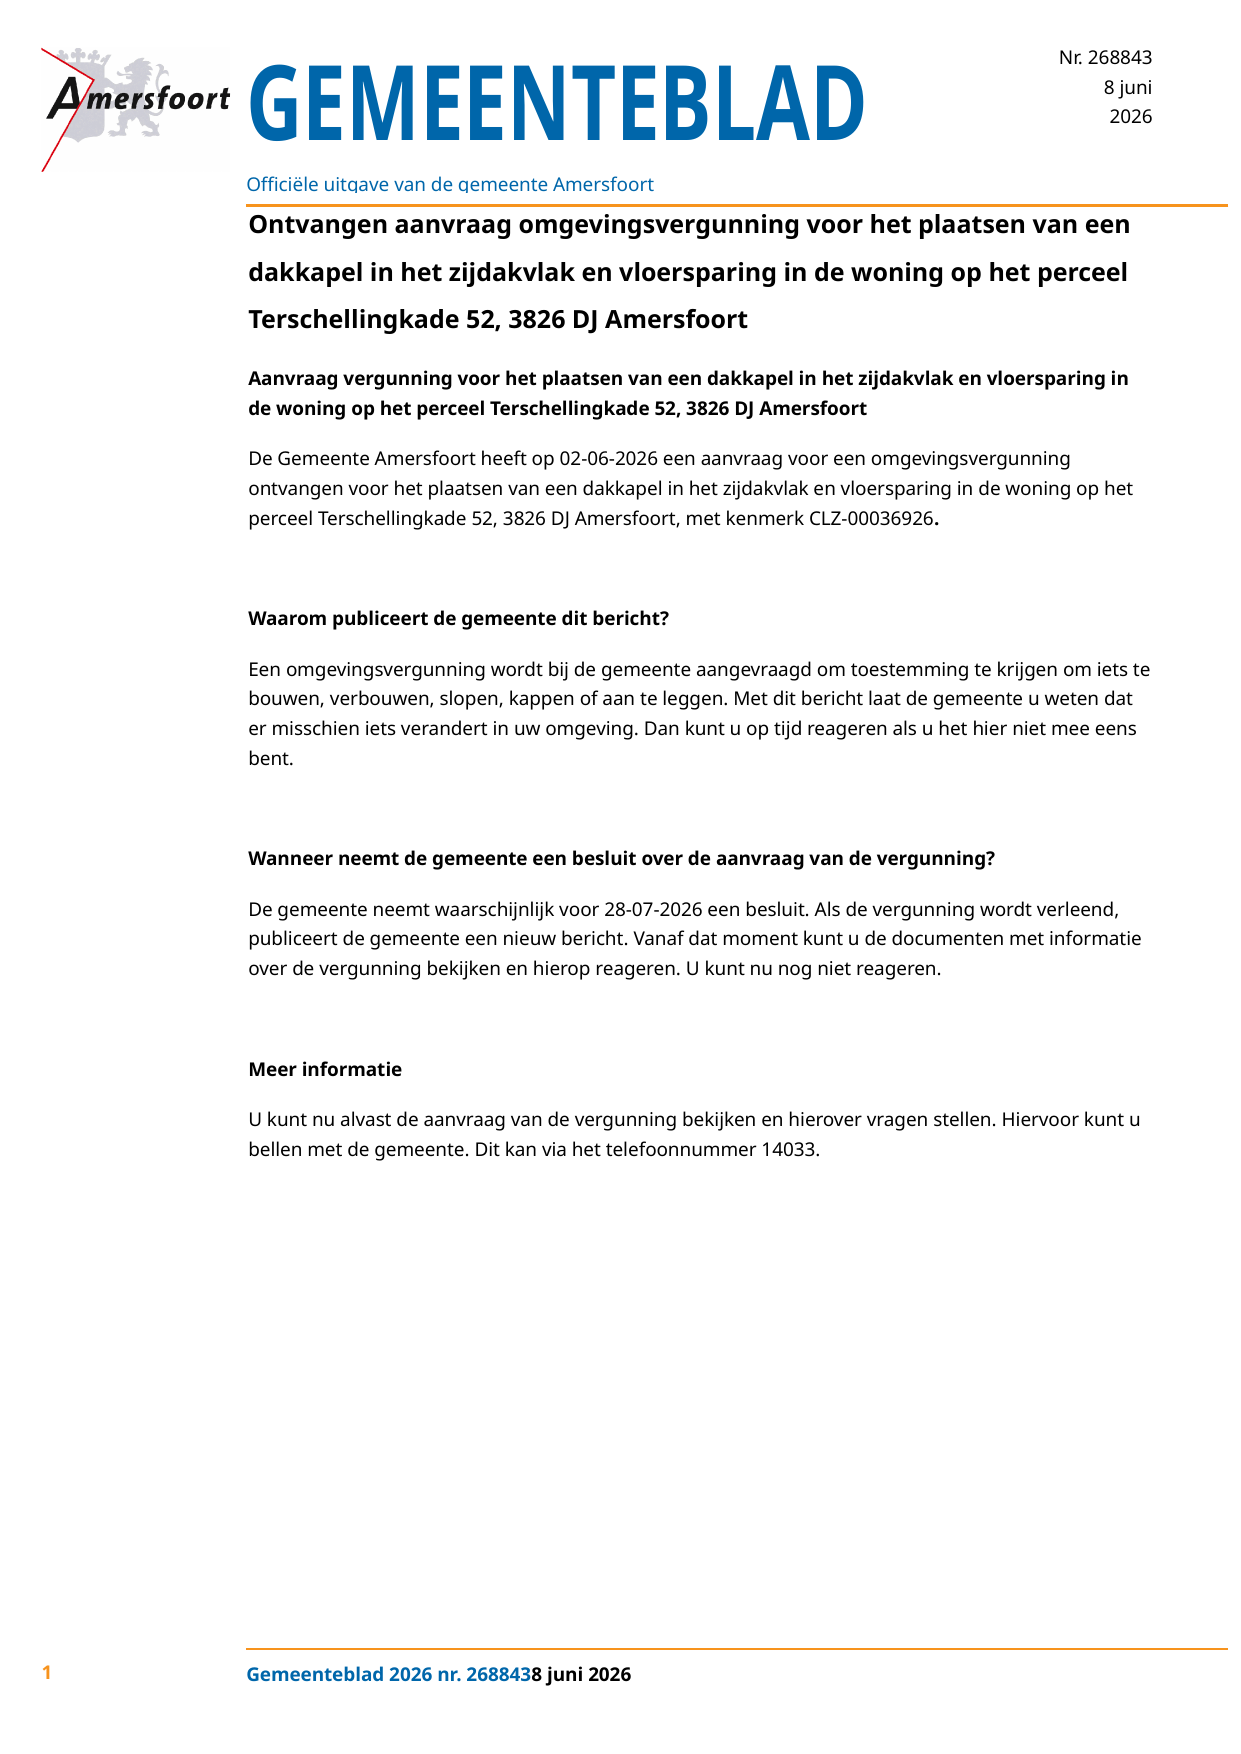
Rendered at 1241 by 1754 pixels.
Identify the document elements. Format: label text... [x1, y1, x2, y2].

text De Gemeente Amersfoort heeft op 02-06-2026 een aanvraag voor een omgevingsvergunning ontvangen voor het plaatsen van een dakkapel in het zijdakvlak en vloersparing in de woning op het perceel Terschellingkade 52, 3826 DJ Amersfoort, met kenmerk CLZ-00036926. [248, 446, 1152, 530]
text Ontvangen aanvraag omgevingsvergunning voor het plaatsen van een dakkapel in het zijdakvlak en vloersparing in de woning op het perceel Terschellingkade 52, 3826 DJ Amersfoort [248, 207, 1152, 336]
text Aanvraag vergunning voor het plaatsen van een dakkapel in het zijdakvlak en vloersparing in de woning op het perceel Terschellingkade 52, 3826 DJ Amersfoort [248, 366, 1152, 421]
text De gemeente neemt waarschijnlijk voor 28-07-2026 een besluit. Als de vergunning wordt verleend, publiceert de gemeente een nieuw bericht. Vanaf dat moment kunt u de documenten met informatie over de vergunning bekijken en hierop reageren. U kunt nu nog niet reageren. [248, 896, 1152, 981]
text U kunt nu alvast de aanvraag van de vergunning bekijken en hierover vragen stellen. Hiervoor kunt u bellen met de gemeente. Dit kan via het telefoonnummer 14033. [248, 1106, 1152, 1162]
text Meer informatie [248, 1056, 1152, 1082]
picture [41, 47, 231, 172]
text Wanneer neemt de gemeente een besluit over de aanvraag van de vergunning? [248, 846, 1152, 871]
text Een omgevingsvergunning wordt bij de gemeente aangevraagd om toestemming te krijgen om iets te bouwen, verbouwen, slopen, kappen of aan te leggen. Met dit bericht laat de gemeente u weten dat er misschien iets verandert in uw omgeving. Dan kunt u op tijd reageren als u het hier niet mee eens bent. [248, 656, 1152, 770]
text Waarom publiceert de gemeente dit bericht? [248, 606, 1152, 631]
